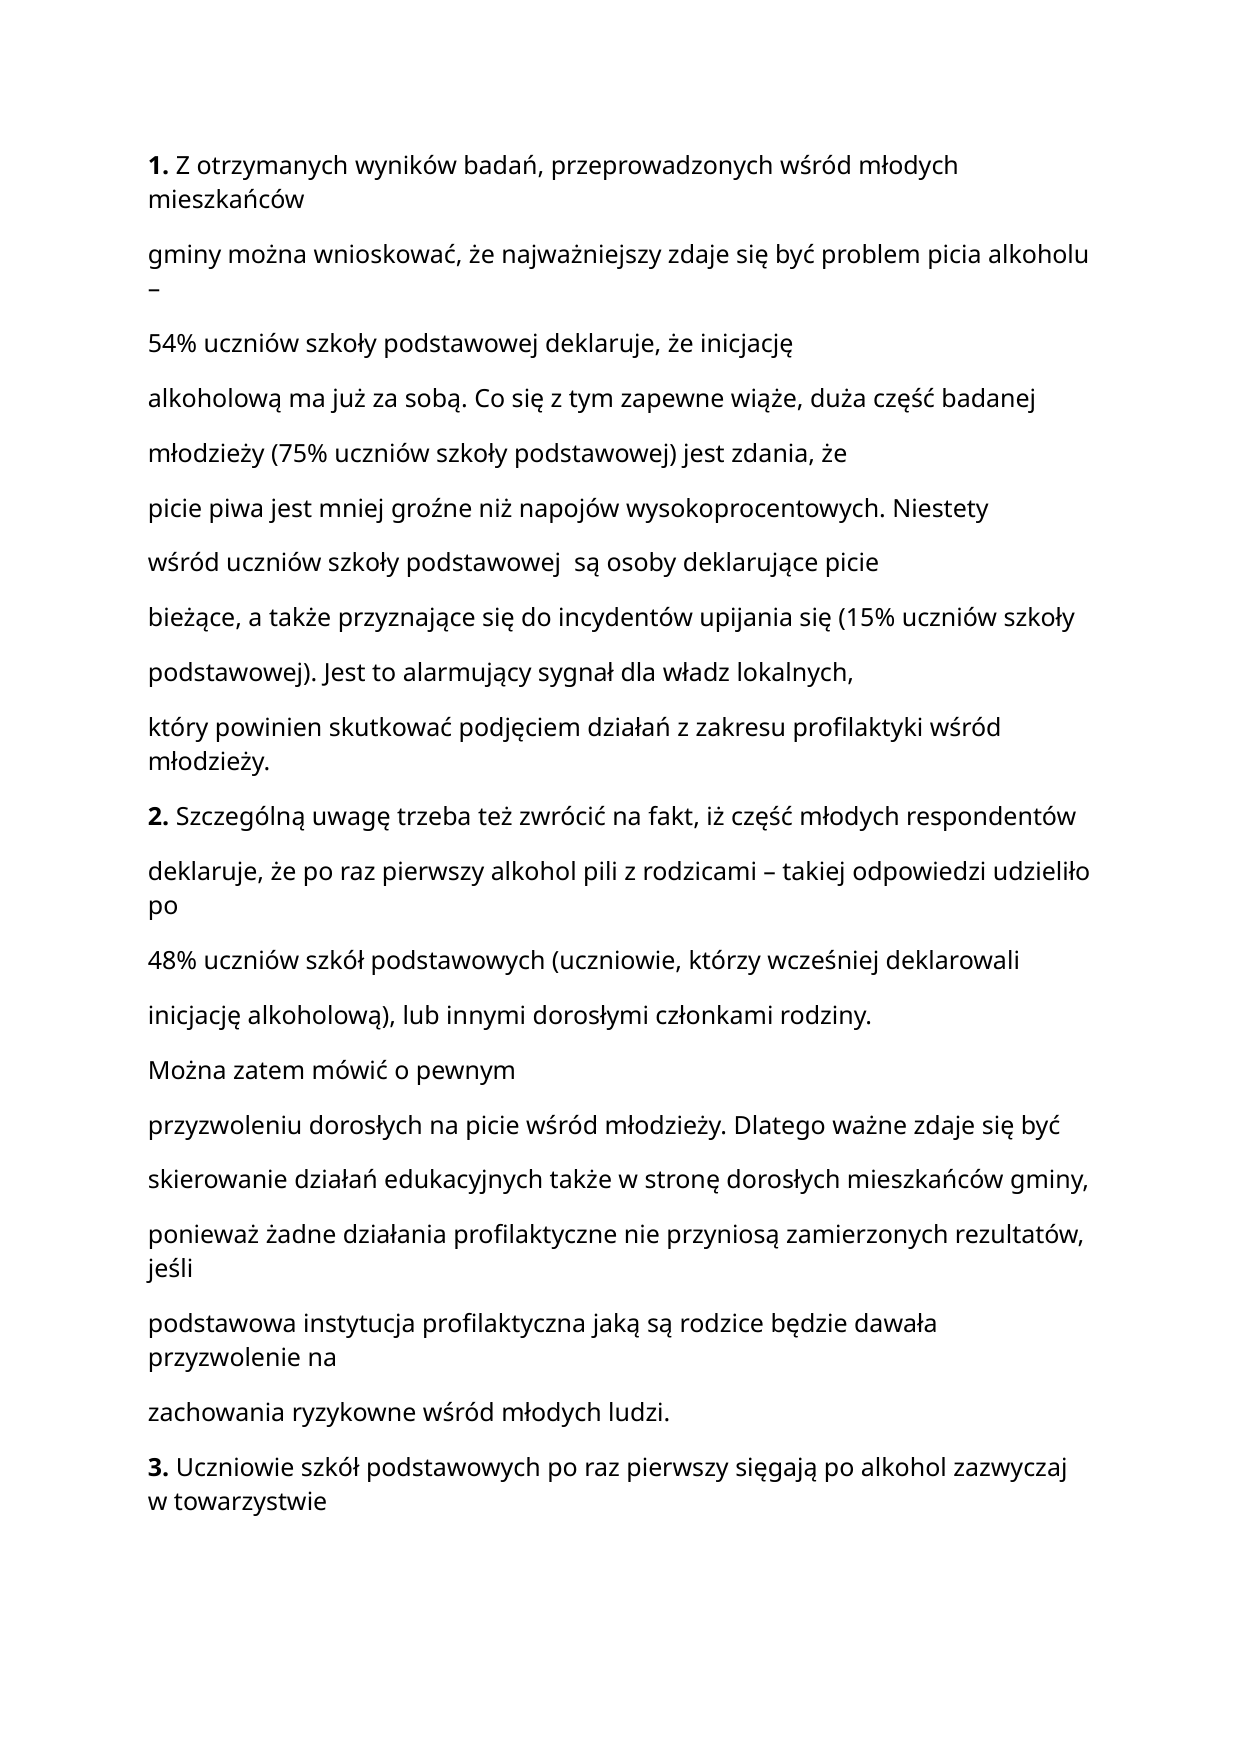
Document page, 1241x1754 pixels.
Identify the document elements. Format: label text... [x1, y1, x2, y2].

text 2. Szczególną uwagę trzeba też zwrócić na fakt, iż część młodych respondentów [148, 799, 1093, 833]
text wśród uczniów szkoły podstawowej są osoby deklarujące picie [148, 545, 1093, 579]
text skierowanie działań edukacyjnych także w stronę dorosłych mieszkańców gminy, [148, 1162, 1093, 1196]
text 48% uczniów szkół podstawowych (uczniowie, którzy wcześniej deklarowali [148, 943, 1093, 977]
text deklaruje, że po raz pierwszy alkohol pili z rodzicami – takiej odpowiedzi udzieliło po [148, 854, 1093, 922]
text ponieważ żadne działania profilaktyczne nie przyniosą zamierzonych rezultatów, jeśli [148, 1217, 1093, 1285]
text 1. Z otrzymanych wyników badań, przeprowadzonych wśród młodych mieszkańców [148, 148, 1093, 216]
text picie piwa jest mniej groźne niż napojów wysokoprocentowych. Niestety [148, 490, 1093, 524]
text który powinien skutkować podjęciem działań z zakresu profilaktyki wśród młodzieży. [148, 710, 1093, 778]
text zachowania ryzykowne wśród młodych ludzi. [148, 1395, 1093, 1429]
text podstawowa instytucja profilaktyczna jaką są rodzice będzie dawała przyzwolenie na [148, 1306, 1093, 1374]
text 54% uczniów szkoły podstawowej deklaruje, że inicjację [148, 326, 1093, 359]
text inicjację alkoholową), lub innymi dorosłymi członkami rodziny. [148, 997, 1093, 1032]
text podstawowej). Jest to alarmujący sygnał dla władz lokalnych, [148, 655, 1093, 689]
text alkoholową ma już za sobą. Co się z tym zapewne wiąże, duża część badanej [148, 380, 1093, 414]
text 3. Uczniowie szkół podstawowych po raz pierwszy sięgają po alkohol zazwyczaj w towarzystwie [148, 1450, 1093, 1518]
text Można zatem mówić o pewnym [148, 1052, 1093, 1086]
text gminy można wnioskować, że najważniejszy zdaje się być problem picia alkoholu – [148, 237, 1093, 305]
text bieżące, a także przyznające się do incydentów upijania się (15% uczniów szkoły [148, 600, 1093, 634]
text młodzieży (75% uczniów szkoły podstawowej) jest zdania, że [148, 435, 1093, 469]
text przyzwoleniu dorosłych na picie wśród młodzieży. Dlatego ważne zdaje się być [148, 1107, 1093, 1141]
